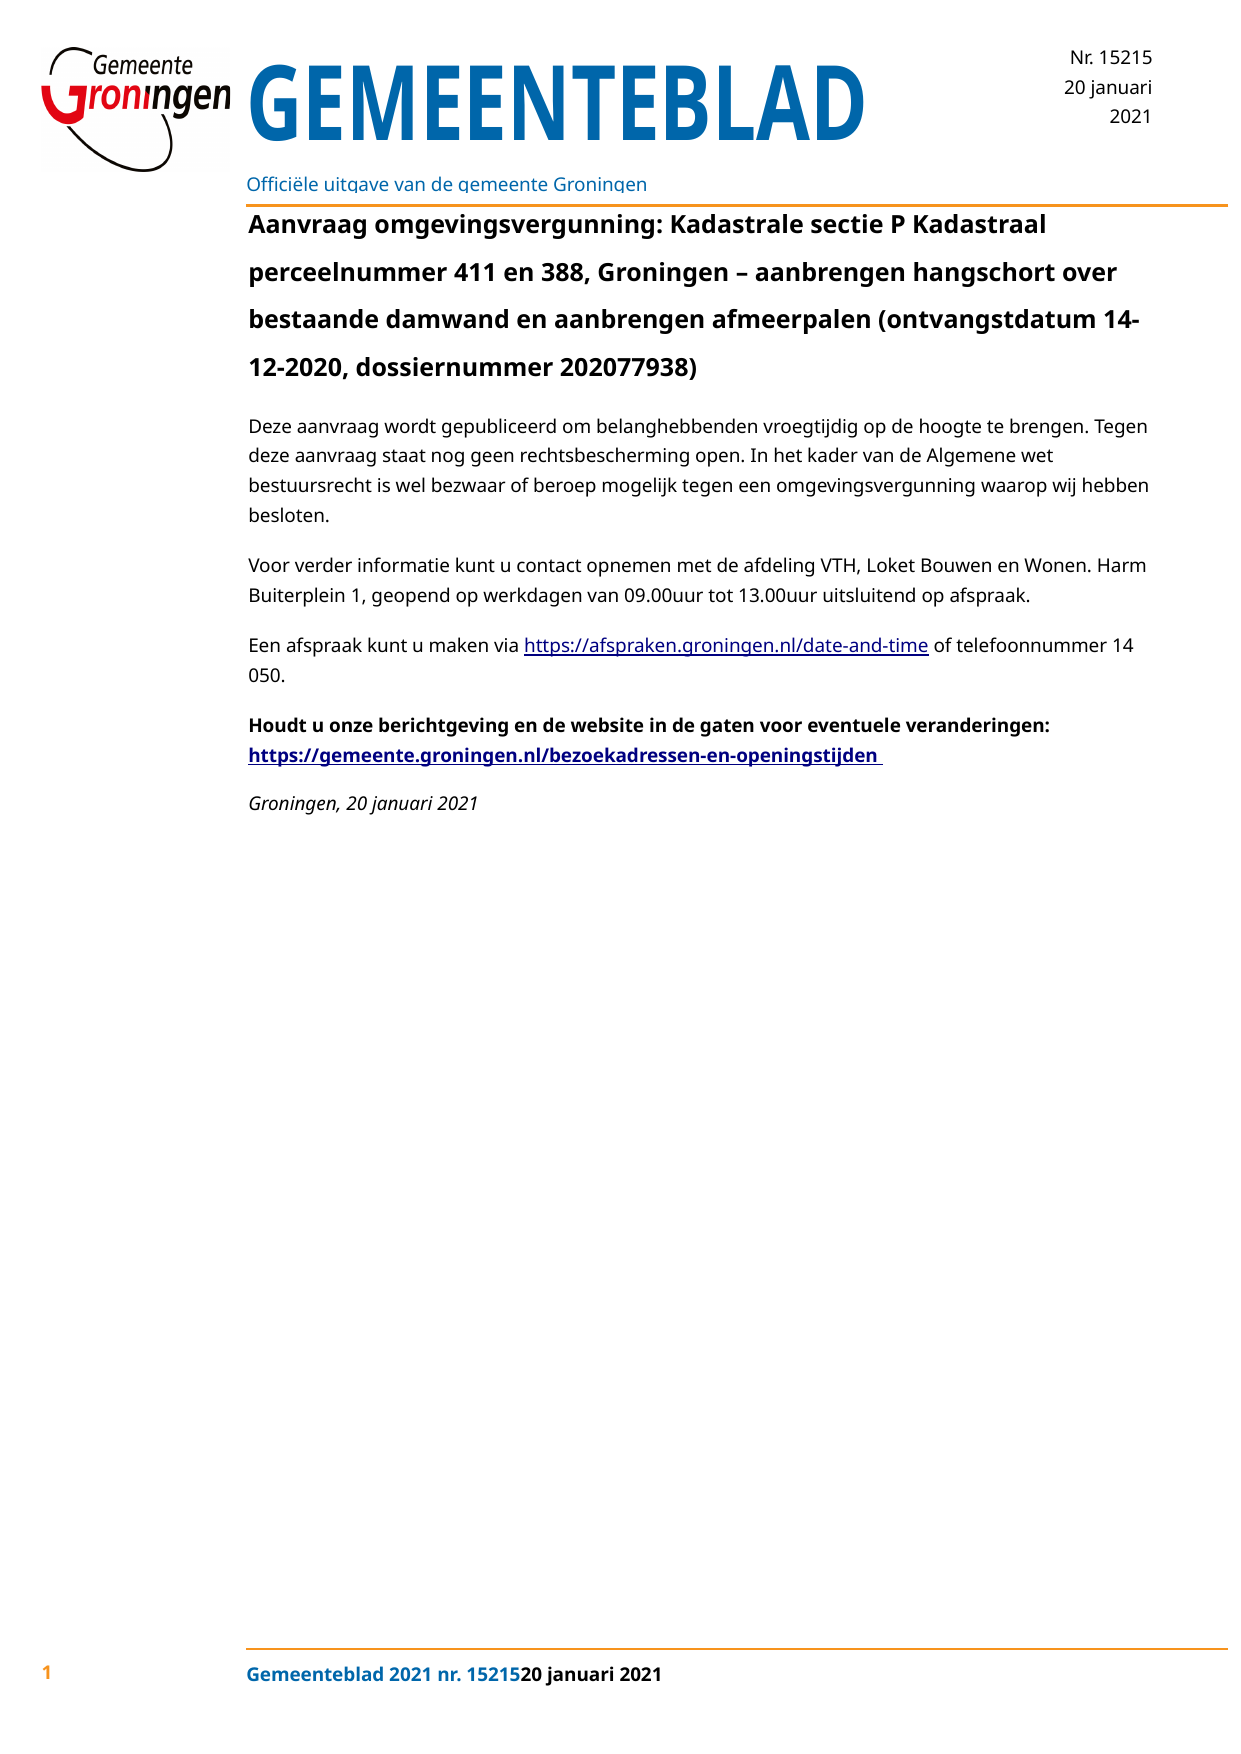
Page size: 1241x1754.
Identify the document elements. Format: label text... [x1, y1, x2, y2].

picture [41, 47, 231, 172]
text Groningen, 20 januari 2021 [248, 790, 1152, 815]
text Een afspraak kunt u maken via https://afspraken.groningen.nl/date-and-time of telefoonnummer 14 050. [248, 632, 1152, 688]
text Aanvraag omgevingsvergunning: Kadastrale sectie P Kadastraal perceelnummer 411 en 388, Groningen – aanbrengen hangschort over bestaande damwand en aanbrengen afmeerpalen (ontvangstdatum 14-12-2020, dossiernummer 202077938) [248, 207, 1152, 384]
text Deze aanvraag wordt gepubliceerd om belanghebbenden vroegtijdig op de hoogte te brengen. Tegen deze aanvraag staat nog geen rechtsbescherming open. In het kader van de Algemene wet bestuursrecht is wel bezwaar of beroep mogelijk tegen een omgevingsvergunning waarop wij hebben besloten. [248, 413, 1152, 528]
text Houdt u onze berichtgeving en de website in de gaten voor eventuele veranderingen: https://gemeente.groningen.nl/bezoekadressen-en-openingstijden [248, 712, 1152, 768]
text Voor verder informatie kunt u contact opnemen met de afdeling VTH, Loket Bouwen en Wonen. Harm Buiterplein 1, geopend op werkdagen van 09.00uur tot 13.00uur uitsluitend op afspraak. [248, 552, 1152, 608]
